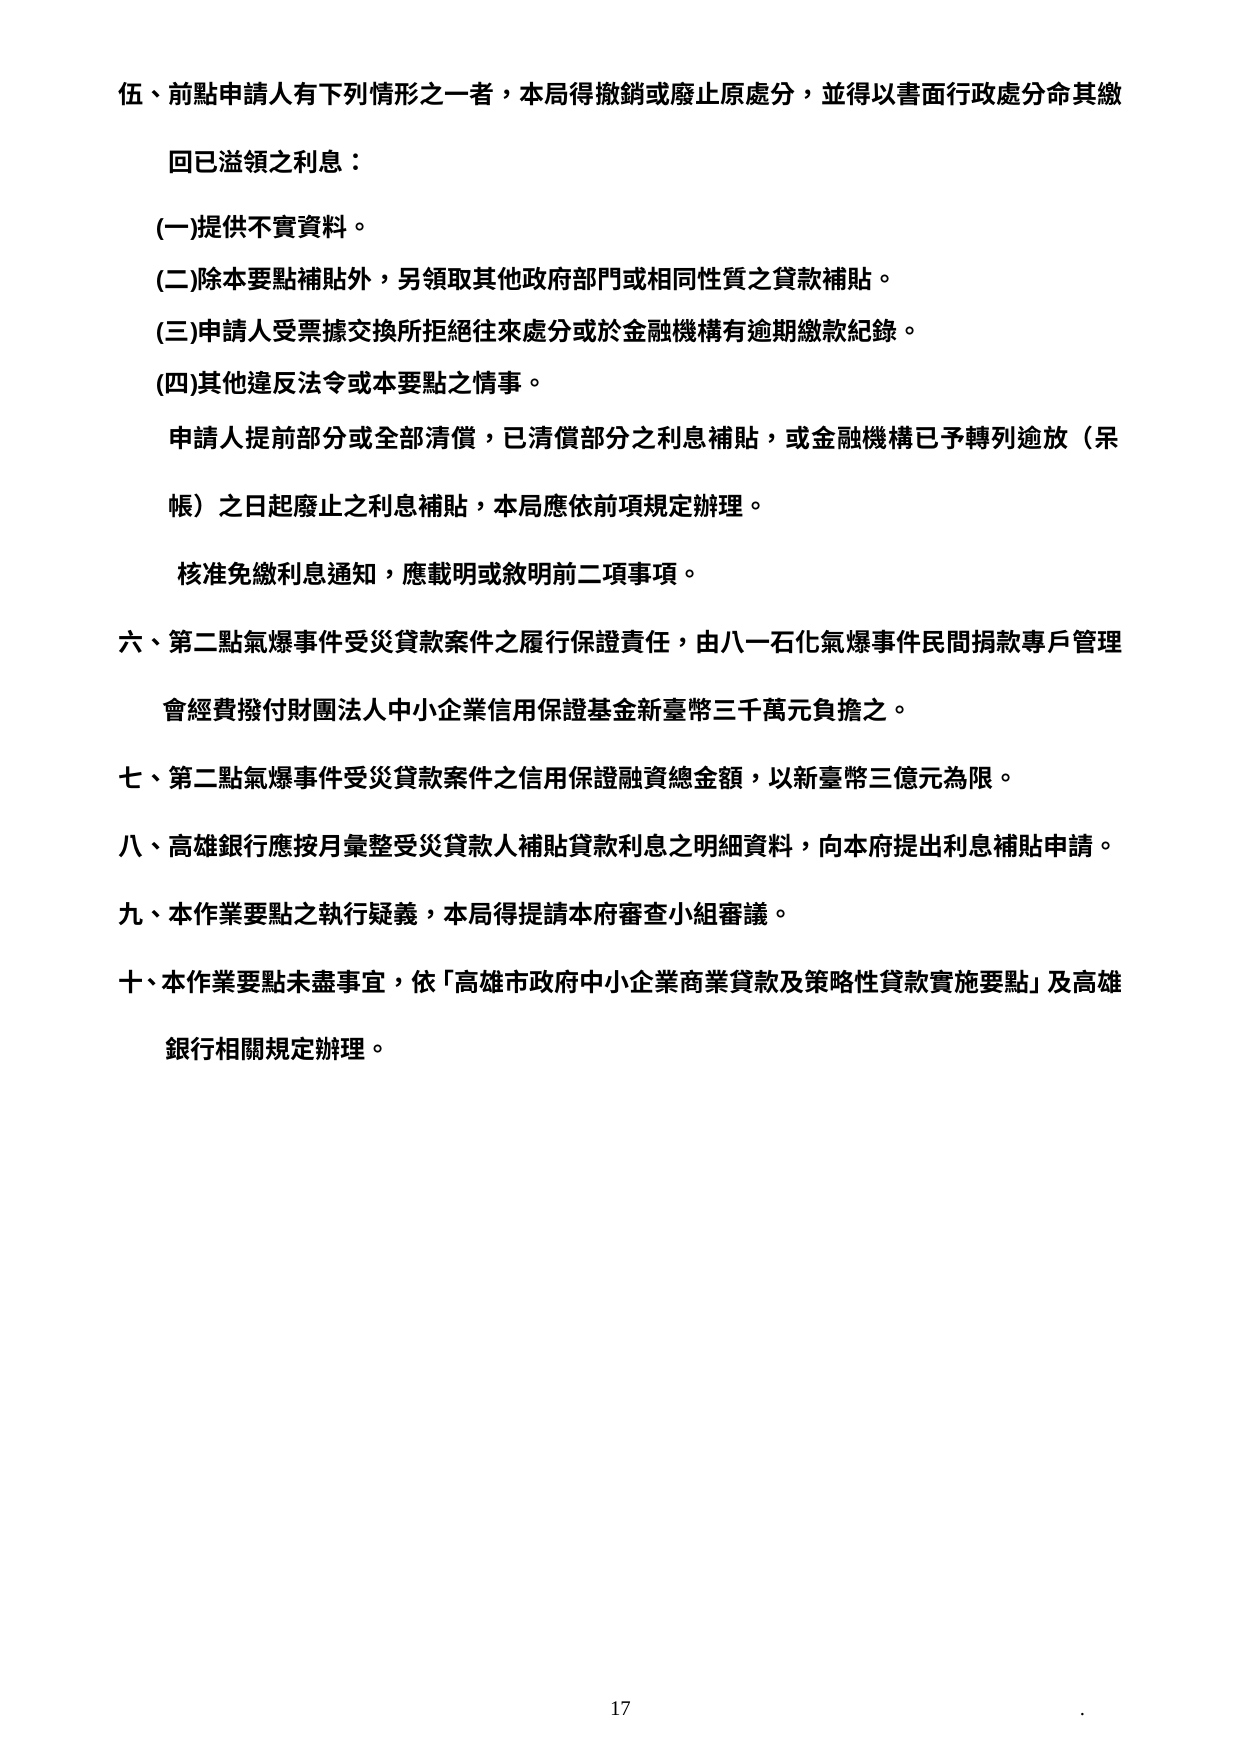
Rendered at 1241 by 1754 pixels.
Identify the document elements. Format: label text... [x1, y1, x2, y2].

text 核准免繳利息通知，應載明或敘明前二項事項。 [177, 539, 1122, 607]
text 申請人提前部分或全部清償，已清償部分之利息補貼，或金融機構已予轉列逾放（呆帳）之日起廢止之利息補貼，本局應依前項規定辦理。 [168, 403, 1122, 539]
text (四)其他違反法令或本要點之情事。 [156, 351, 1122, 403]
text (三)申請人受票據交換所拒絕往來處分或於金融機構有逾期繳款紀錄。 [156, 299, 1122, 351]
text (一)提供不實資料。 [156, 194, 1122, 247]
text 十、本作業要點未盡事宜，依「高雄市政府中小企業商業貸款及策略性貸款實施要點」及高雄銀行相關規定辦理。 [118, 946, 1122, 1082]
text (二)除本要點補貼外，另領取其他政府部門或相同性質之貸款補貼。 [156, 247, 1122, 299]
list 高雄銀行應按月彙整受災貸款人補貼貸款利息之明細資料，向本府提出利息補貼申請。 [118, 810, 1122, 878]
list 前點申請人有下列情形之一者，本局得撤銷或廢止原處分，並得以書面行政處分命其繳回已溢領之利息： [118, 59, 1122, 194]
list 本作業要點之執行疑義，本局得提請本府審查小組審議。 [118, 878, 1122, 946]
list 第二點氣爆事件受災貸款案件之履行保證責任，由八一石化氣爆事件民間捐款專戶管理 會經費撥付財團法人中小企業信用保證基金新臺幣三千萬元負擔之。 [118, 607, 1122, 742]
list 第二點氣爆事件受災貸款案件之信用保證融資總金額，以新臺幣三億元為限。 [118, 742, 1122, 810]
